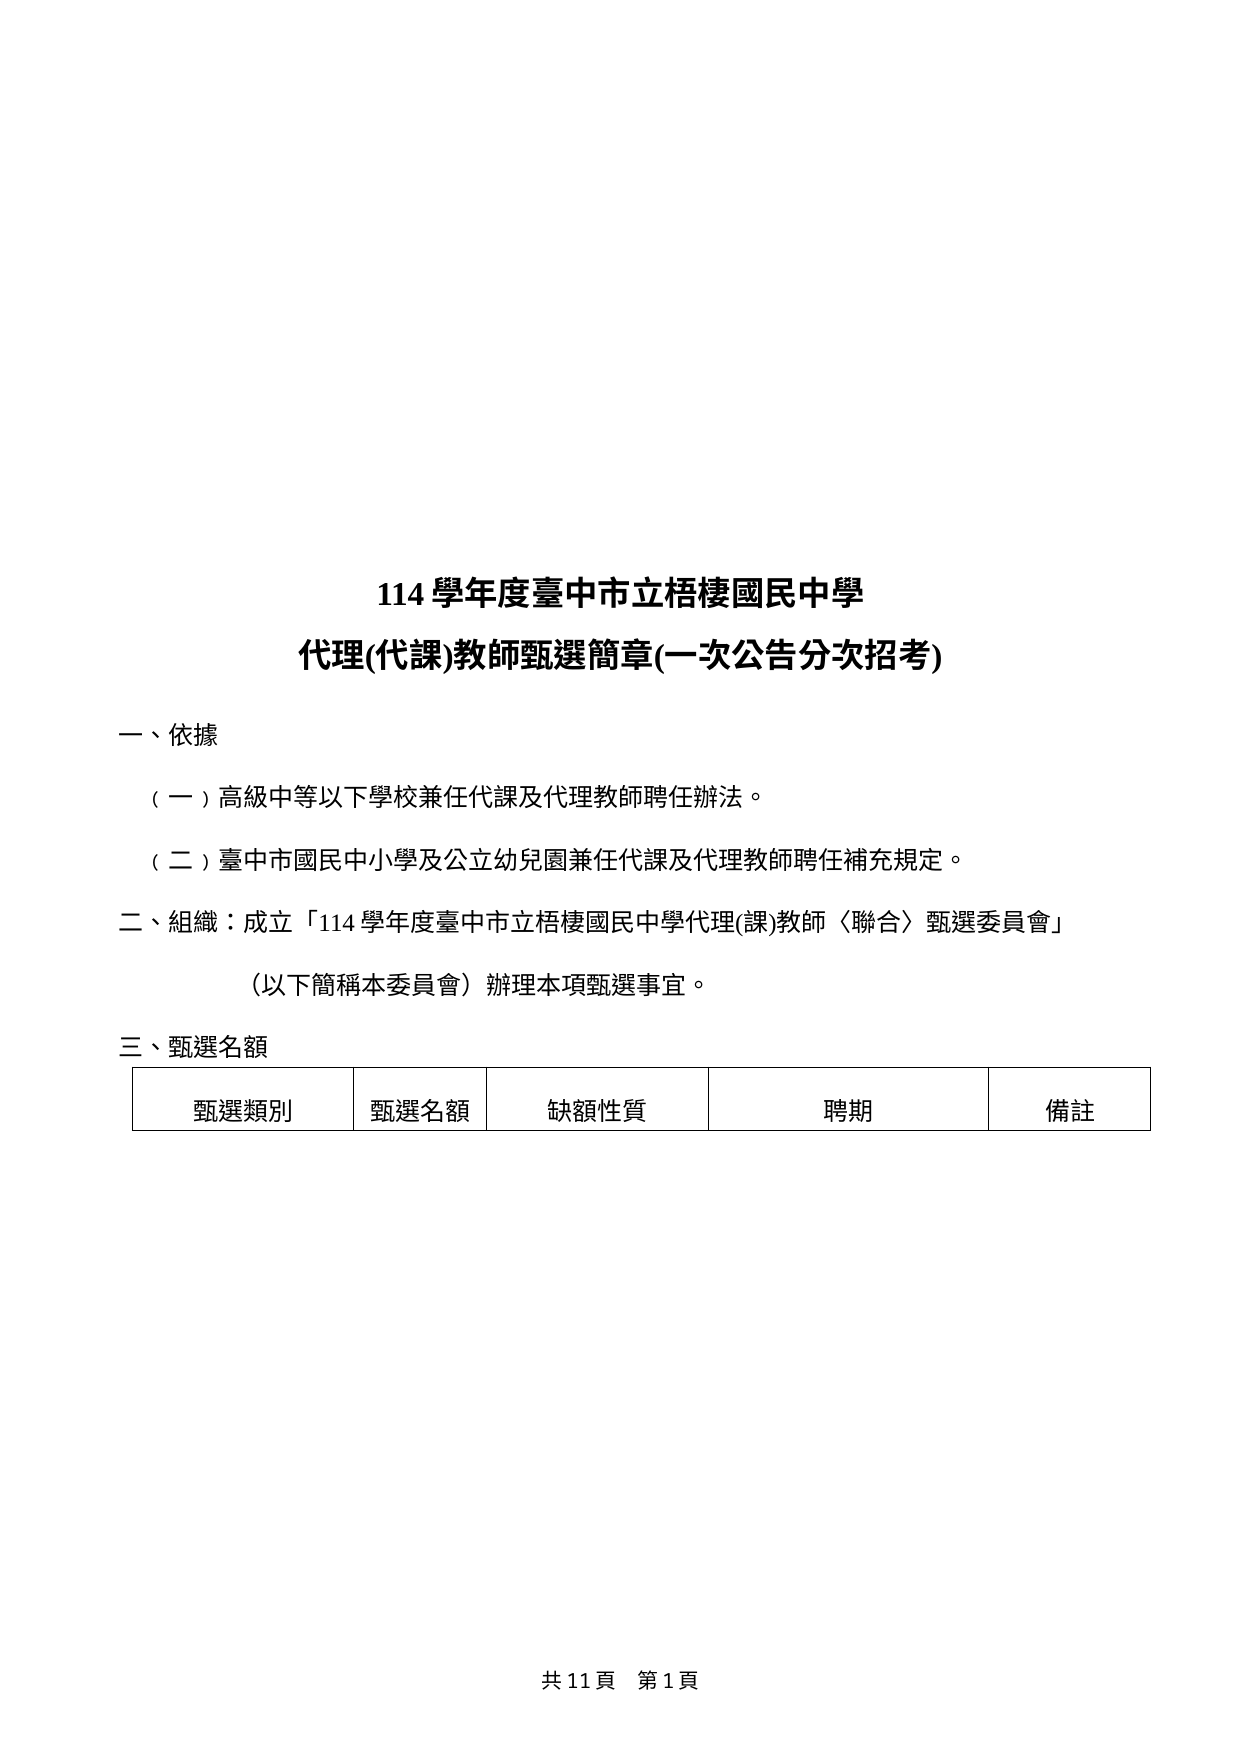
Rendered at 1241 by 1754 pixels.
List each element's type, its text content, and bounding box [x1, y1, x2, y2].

table_header 備註 [989, 1068, 1150, 1130]
table_header 甄選名額 [354, 1068, 486, 1130]
text ﹙一﹚高級中等以下學校兼任代課及代理教師聘任辦法。 [143, 754, 1122, 817]
table_header 甄選類別 [133, 1068, 353, 1130]
text ﹙二﹚臺中市國民中小學及公立幼兒園兼任代課及代理教師聘任補充規定。 [143, 817, 1122, 879]
table_header 缺額性質 [487, 1068, 708, 1130]
text 114學年度臺中市立梧棲國民中學 [118, 549, 1122, 612]
table_header 聘期 [709, 1068, 988, 1130]
text 一、依據 [118, 692, 1122, 754]
text 三、甄選名額 [118, 1004, 1122, 1067]
text 二、組織：成立「114學年度臺中市立梧棲國民中學代理(課)教師〈聯合〉甄選委員會」（以下簡稱本委員會）辦理本項甄選事宜。 [118, 879, 1122, 1004]
text 代理(代課)教師甄選簡章(一次公告分次招考) [118, 612, 1122, 674]
